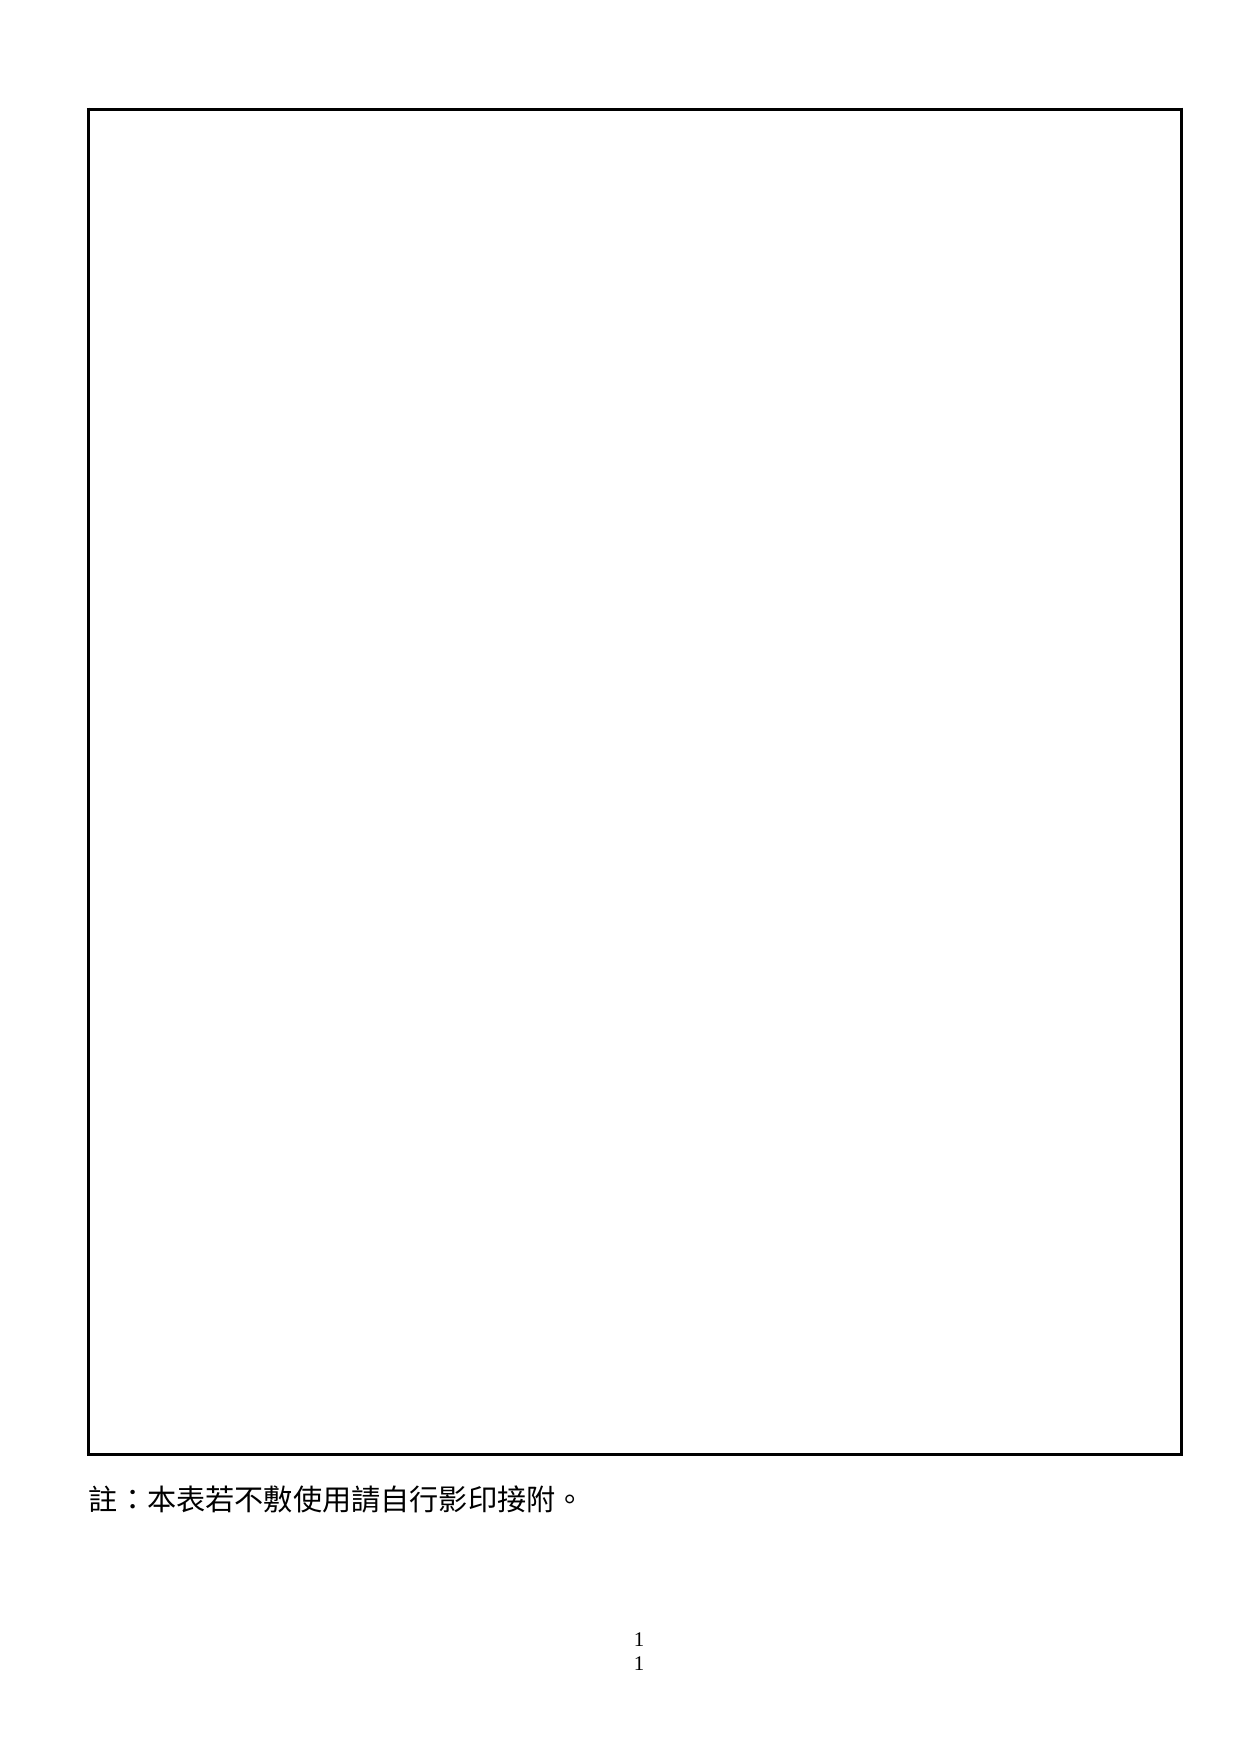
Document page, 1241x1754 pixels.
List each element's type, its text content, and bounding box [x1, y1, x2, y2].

text 註：本表若不敷使用請自行影印接附。 [89, 1456, 1181, 1518]
table_header [90, 111, 1180, 1453]
